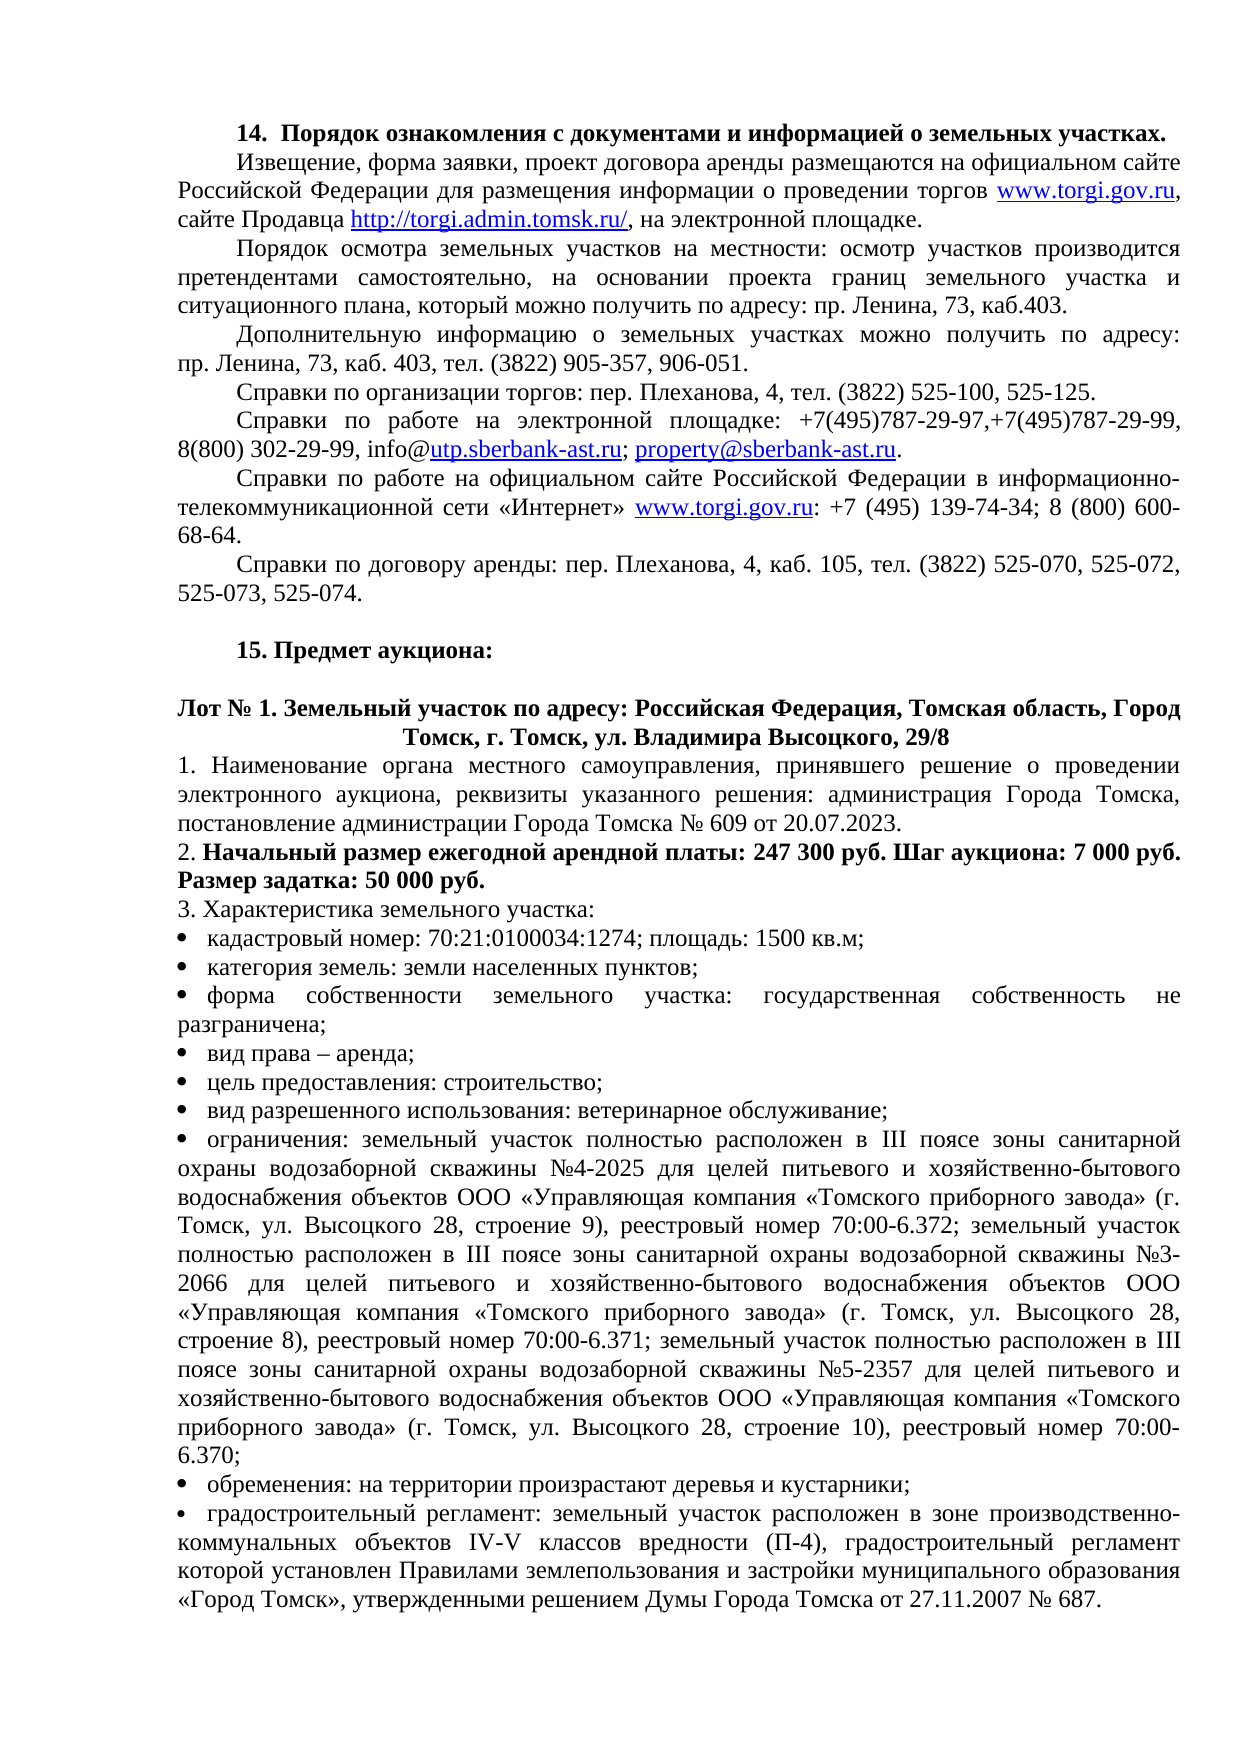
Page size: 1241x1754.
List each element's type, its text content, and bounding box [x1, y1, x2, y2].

list вид разрешенного использования: ветеринарное обслуживание; [177, 1096, 1181, 1124]
text Справки по работе на электронной площадке: +7(495)787-29-97,+7(495)787-29-99, 8(800) 302-29-99, info@utp.sberbank-ast.ru; property@sberbank-ast.ru. [177, 406, 1181, 463]
list цель предоставления: строительство; [177, 1067, 1181, 1096]
list градостроительный регламент: земельный участок расположен в зоне производственно-коммунальных объектов IV-V классов вредности (П-4), градостроительный регламент которой установлен Правилами землепользования и застройки муниципального образования «Город Томск», утвержденными решением Думы Города Томска от 27.11.2007 № 687. [177, 1498, 1181, 1613]
text Дополнительную информацию о земельных участках можно получить по адресу: пр. Ленина, 73, каб. 403, тел. (3822) 905-357, 906-051. [177, 319, 1181, 377]
list обременения: на территории произрастают деревья и кустарники; [177, 1469, 1181, 1498]
text 14. Порядок ознакомления с документами и информацией о земельных участках. [177, 118, 1181, 147]
text 2. Начальный размер ежегодной арендной платы: 247 300 руб. Шаг аукциона: 7 000 руб. Размер задатка: 50 000 руб. [177, 837, 1181, 894]
text 3. Характеристика земельного участка: [177, 894, 1181, 923]
list вид права – аренда; [177, 1038, 1181, 1067]
text 1. Наименование органа местного самоуправления, принявшего решение о проведении электронного аукциона, реквизиты указанного решения: администрация Города Томска, постановление администрации Города Томска № 609 от 20.07.2023. [177, 751, 1181, 837]
text 15. Предмет аукциона: [177, 636, 1181, 664]
text Справки по договору аренды: пер. Плеханова, 4, каб. 105, тел. (3822) 525-070, 525-072, 525-073, 525-074. [177, 549, 1181, 607]
list кадастровый номер: 70:21:0100034:1274; площадь: 1500 кв.м; [177, 923, 1181, 952]
text Лот № 1. Земельный участок по адресу: Российская Федерация, Томская область, Город Томск, г. Томск, ул. Владимира Высоцкого, 29/8 [177, 693, 1181, 751]
text Справки по организации торгов: пер. Плеханова, 4, тел. (3822) 525-100, 525-125. [177, 377, 1181, 406]
list ограничения: земельный участок полностью расположен в III поясе зоны санитарной охраны водозаборной скважины №4-2025 для целей питьевого и хозяйственно-бытового водоснабжения объектов ООО «Управляющая компания «Томского приборного завода» (г. Томск, ул. Высоцкого 28, строение 9), реестровый номер 70:00-6.372; земельный участок полностью расположен в III поясе зоны санитарной охраны водозаборной скважины №3-2066 для целей питьевого и хозяйственно-бытового водоснабжения объектов ООО «Управляющая компания «Томского приборного завода» (г. Томск, ул. Высоцкого 28, строение 8), реестровый номер 70:00-6.371; земельный участок полностью расположен в III поясе зоны санитарной охраны водозаборной скважины №5-2357 для целей питьевого и хозяйственно-бытового водоснабжения объектов ООО «Управляющая компания «Томского приборного завода» (г. Томск, ул. Высоцкого 28, строение 10), реестровый номер 70:00-6.370; [177, 1124, 1181, 1469]
text Справки по работе на официальном сайте Российской Федерации в информационно-телекоммуникационной сети «Интернет» www.torgi.gov.ru: +7 (495) 139-74-34; 8 (800) 600-68-64. [177, 463, 1181, 549]
list форма собственности земельного участка: государственная собственность не разграничена; [177, 981, 1181, 1038]
text Извещение, форма заявки, проект договора аренды размещаются на официальном сайте Российской Федерации для размещения информации о проведении торгов www.torgi.gov.ru, сайте Продавца http://torgi.admin.tomsk.ru/, на электронной площадке. [177, 147, 1181, 233]
text Порядок осмотра земельных участков на местности: осмотр участков производится претендентами самостоятельно, на основании проекта границ земельного участка и ситуационного плана, который можно получить по адресу: пр. Ленина, 73, каб.403. [177, 233, 1181, 319]
list категория земель: земли населенных пунктов; [177, 952, 1181, 981]
